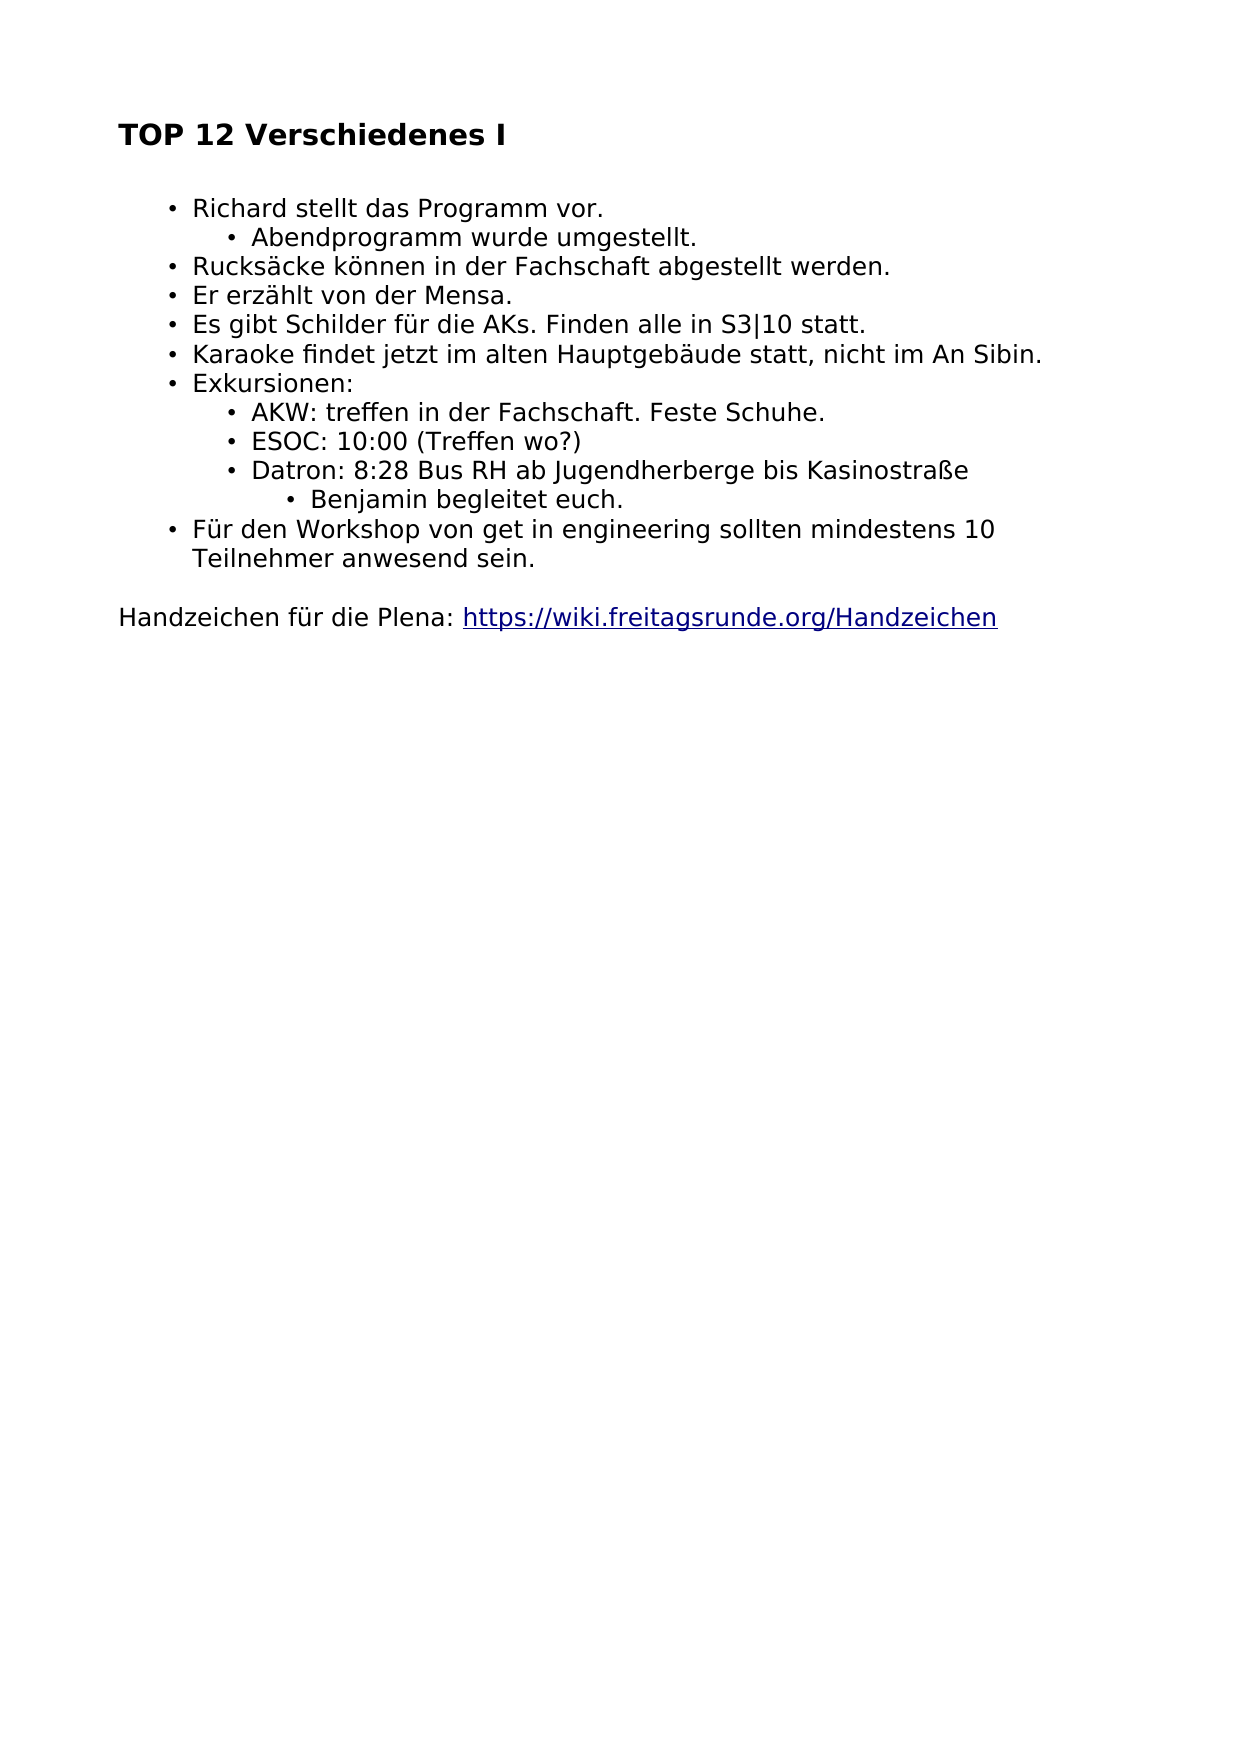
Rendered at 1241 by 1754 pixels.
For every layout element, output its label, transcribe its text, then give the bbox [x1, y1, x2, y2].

list AKW: treffen in der Fachschaft. Feste Schuhe. [236, 398, 1122, 427]
list ESOC: 10:00 (Treffen wo?) [236, 427, 1122, 457]
list Für den Workshop von get in engineering sollten mindestens 10 Teilnehmer anwesend sein. [177, 515, 1122, 573]
list Exkursionen: [177, 369, 1122, 398]
list Rucksäcke können in der Fachschaft abgestellt werden. [177, 252, 1122, 282]
list Er erzählt von der Mensa. [177, 282, 1122, 311]
list Es gibt Schilder für die AKs. Finden alle in S3|10 statt. [177, 311, 1122, 340]
subtitle TOP 12 Verschiedenes I [118, 118, 1122, 152]
list Richard stellt das Programm vor. [177, 194, 1122, 223]
list Abendprogramm wurde umgestellt. [236, 223, 1122, 252]
text Handzeichen für die Plena: https://wiki.freitagsrunde.org/Handzeichen [118, 603, 1122, 632]
list Datron: 8:28 Bus RH ab Jugendherberge bis Kasinostraße [236, 457, 1122, 486]
list Benjamin begleitet euch. [295, 486, 1122, 515]
list Karaoke findet jetzt im alten Hauptgebäude statt, nicht im An Sibin. [177, 340, 1122, 369]
